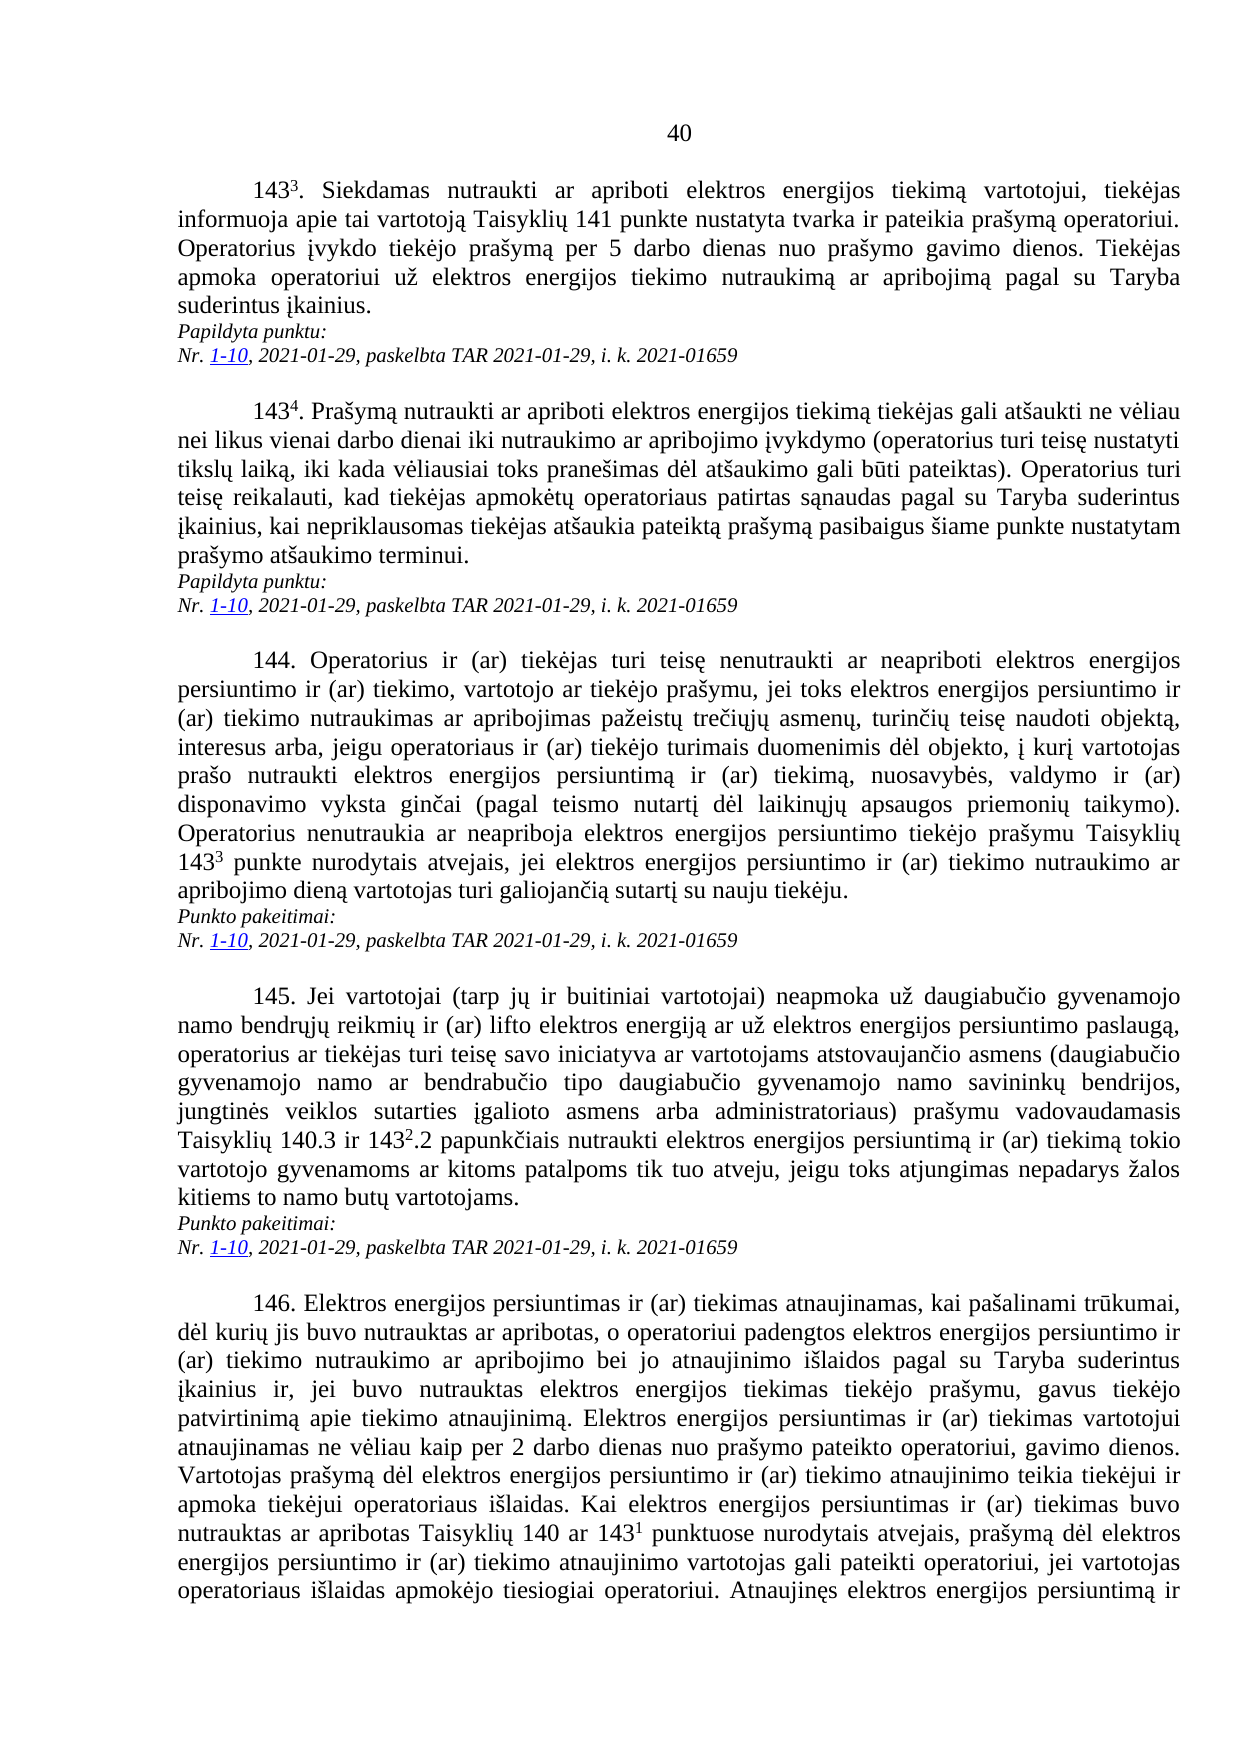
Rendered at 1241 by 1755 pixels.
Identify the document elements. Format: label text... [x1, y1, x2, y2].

text 144. Operatorius ir (ar) tiekėjas turi teisę nenutraukti ar neapriboti elektros energijos persiuntimo ir (ar) tiekimo, vartotojo ar tiekėjo prašymu, jei toks elektros energijos persiuntimo ir (ar) tiekimo nutraukimas ar apribojimas pažeistų trečiųjų asmenų, turinčių teisę naudoti objektą, interesus arba, jeigu operatoriaus ir (ar) tiekėjo turimais duomenimis dėl objekto, į kurį vartotojas prašo nutraukti elektros energijos persiuntimą ir (ar) tiekimą, nuosavybės, valdymo ir (ar) disponavimo vyksta ginčai (pagal teismo nutartį dėl laikinųjų apsaugos priemonių taikymo). Operatorius nenutraukia ar neapriboja elektros energijos persiuntimo tiekėjo prašymu Taisyklių 1433 punkte nurodytais atvejais, jei elektros energijos persiuntimo ir (ar) tiekimo nutraukimo ar apribojimo dieną vartotojas turi galiojančią sutartį su nauju tiekėju. [177, 646, 1181, 904]
text Nr. 1-10, 2021-01-29, paskelbta TAR 2021-01-29, i. k. 2021-01659 [177, 1235, 1181, 1259]
text Nr. 1-10, 2021-01-29, paskelbta TAR 2021-01-29, i. k. 2021-01659 [177, 928, 1181, 952]
text Punkto pakeitimai: [177, 1211, 1181, 1235]
text Punkto pakeitimai: [177, 904, 1181, 928]
text 145. Jei vartotojai (tarp jų ir buitiniai vartotojai) neapmoka už daugiabučio gyvenamojo namo bendrųjų reikmių ir (ar) lifto elektros energiją ar už elektros energijos persiuntimo paslaugą, operatorius ar tiekėjas turi teisę savo iniciatyva ar vartotojams atstovaujančio asmens (daugiabučio gyvenamojo namo ar bendrabučio tipo daugiabučio gyvenamojo namo savininkų bendrijos, jungtinės veiklos sutarties įgalioto asmens arba administratoriaus) prašymu vadovaudamasis Taisyklių 140.3 ir 1432.2 papunkčiais nutraukti elektros energijos persiuntimą ir (ar) tiekimą tokio vartotojo gyvenamoms ar kitoms patalpoms tik tuo atveju, jeigu toks atjungimas nepadarys žalos kitiems to namo butų vartotojams. [177, 981, 1181, 1211]
text Papildyta punktu: [177, 319, 1181, 343]
text Papildyta punktu: [177, 569, 1181, 593]
text 1434. Prašymą nutraukti ar apriboti elektros energijos tiekimą tiekėjas gali atšaukti ne vėliau nei likus vienai darbo dienai iki nutraukimo ar apribojimo įvykdymo (operatorius turi teisę nustatyti tikslų laiką, iki kada vėliausiai toks pranešimas dėl atšaukimo gali būti pateiktas). Operatorius turi teisę reikalauti, kad tiekėjas apmokėtų operatoriaus patirtas sąnaudas pagal su Taryba suderintus įkainius, kai nepriklausomas tiekėjas atšaukia pateiktą prašymą pasibaigus šiame punkte nustatytam prašymo atšaukimo terminui. [177, 396, 1181, 569]
text Nr. 1-10, 2021-01-29, paskelbta TAR 2021-01-29, i. k. 2021-01659 [177, 343, 1181, 367]
text Nr. 1-10, 2021-01-29, paskelbta TAR 2021-01-29, i. k. 2021-01659 [177, 593, 1181, 617]
text 1433. Siekdamas nutraukti ar apriboti elektros energijos tiekimą vartotojui, tiekėjas informuoja apie tai vartotoją Taisyklių 141 punkte nustatyta tvarka ir pateikia prašymą operatoriui. Operatorius įvykdo tiekėjo prašymą per 5 darbo dienas nuo prašymo gavimo dienos. Tiekėjas apmoka operatoriui už elektros energijos tiekimo nutraukimą ar apribojimą pagal su Taryba suderintus įkainius. [177, 176, 1181, 319]
text 146. Elektros energijos persiuntimas ir (ar) tiekimas atnaujinamas, kai pašalinami trūkumai, dėl kurių jis buvo nutrauktas ar apribotas, o operatoriui padengtos elektros energijos persiuntimo ir (ar) tiekimo nutraukimo ar apribojimo bei jo atnaujinimo išlaidos pagal su Taryba suderintus įkainius ir, jei buvo nutrauktas elektros energijos tiekimas tiekėjo prašymu, gavus tiekėjo patvirtinimą apie tiekimo atnaujinimą. Elektros energijos persiuntimas ir (ar) tiekimas vartotojui atnaujinamas ne vėliau kaip per 2 darbo dienas nuo prašymo pateikto operatoriui, gavimo dienos. Vartotojas prašymą dėl elektros energijos persiuntimo ir (ar) tiekimo atnaujinimo teikia tiekėjui ir apmoka tiekėjui operatoriaus išlaidas. Kai elektros energijos persiuntimas ir (ar) tiekimas buvo nutrauktas ar apribotas Taisyklių 140 ar 1431 punktuose nurodytais atvejais, prašymą dėl elektros energijos persiuntimo ir (ar) tiekimo atnaujinimo vartotojas gali pateikti operatoriui, jei vartotojas operatoriaus išlaidas apmokėjo tiesiogiai operatoriui. Atnaujinęs elektros energijos persiuntimą ir [177, 1288, 1181, 1604]
